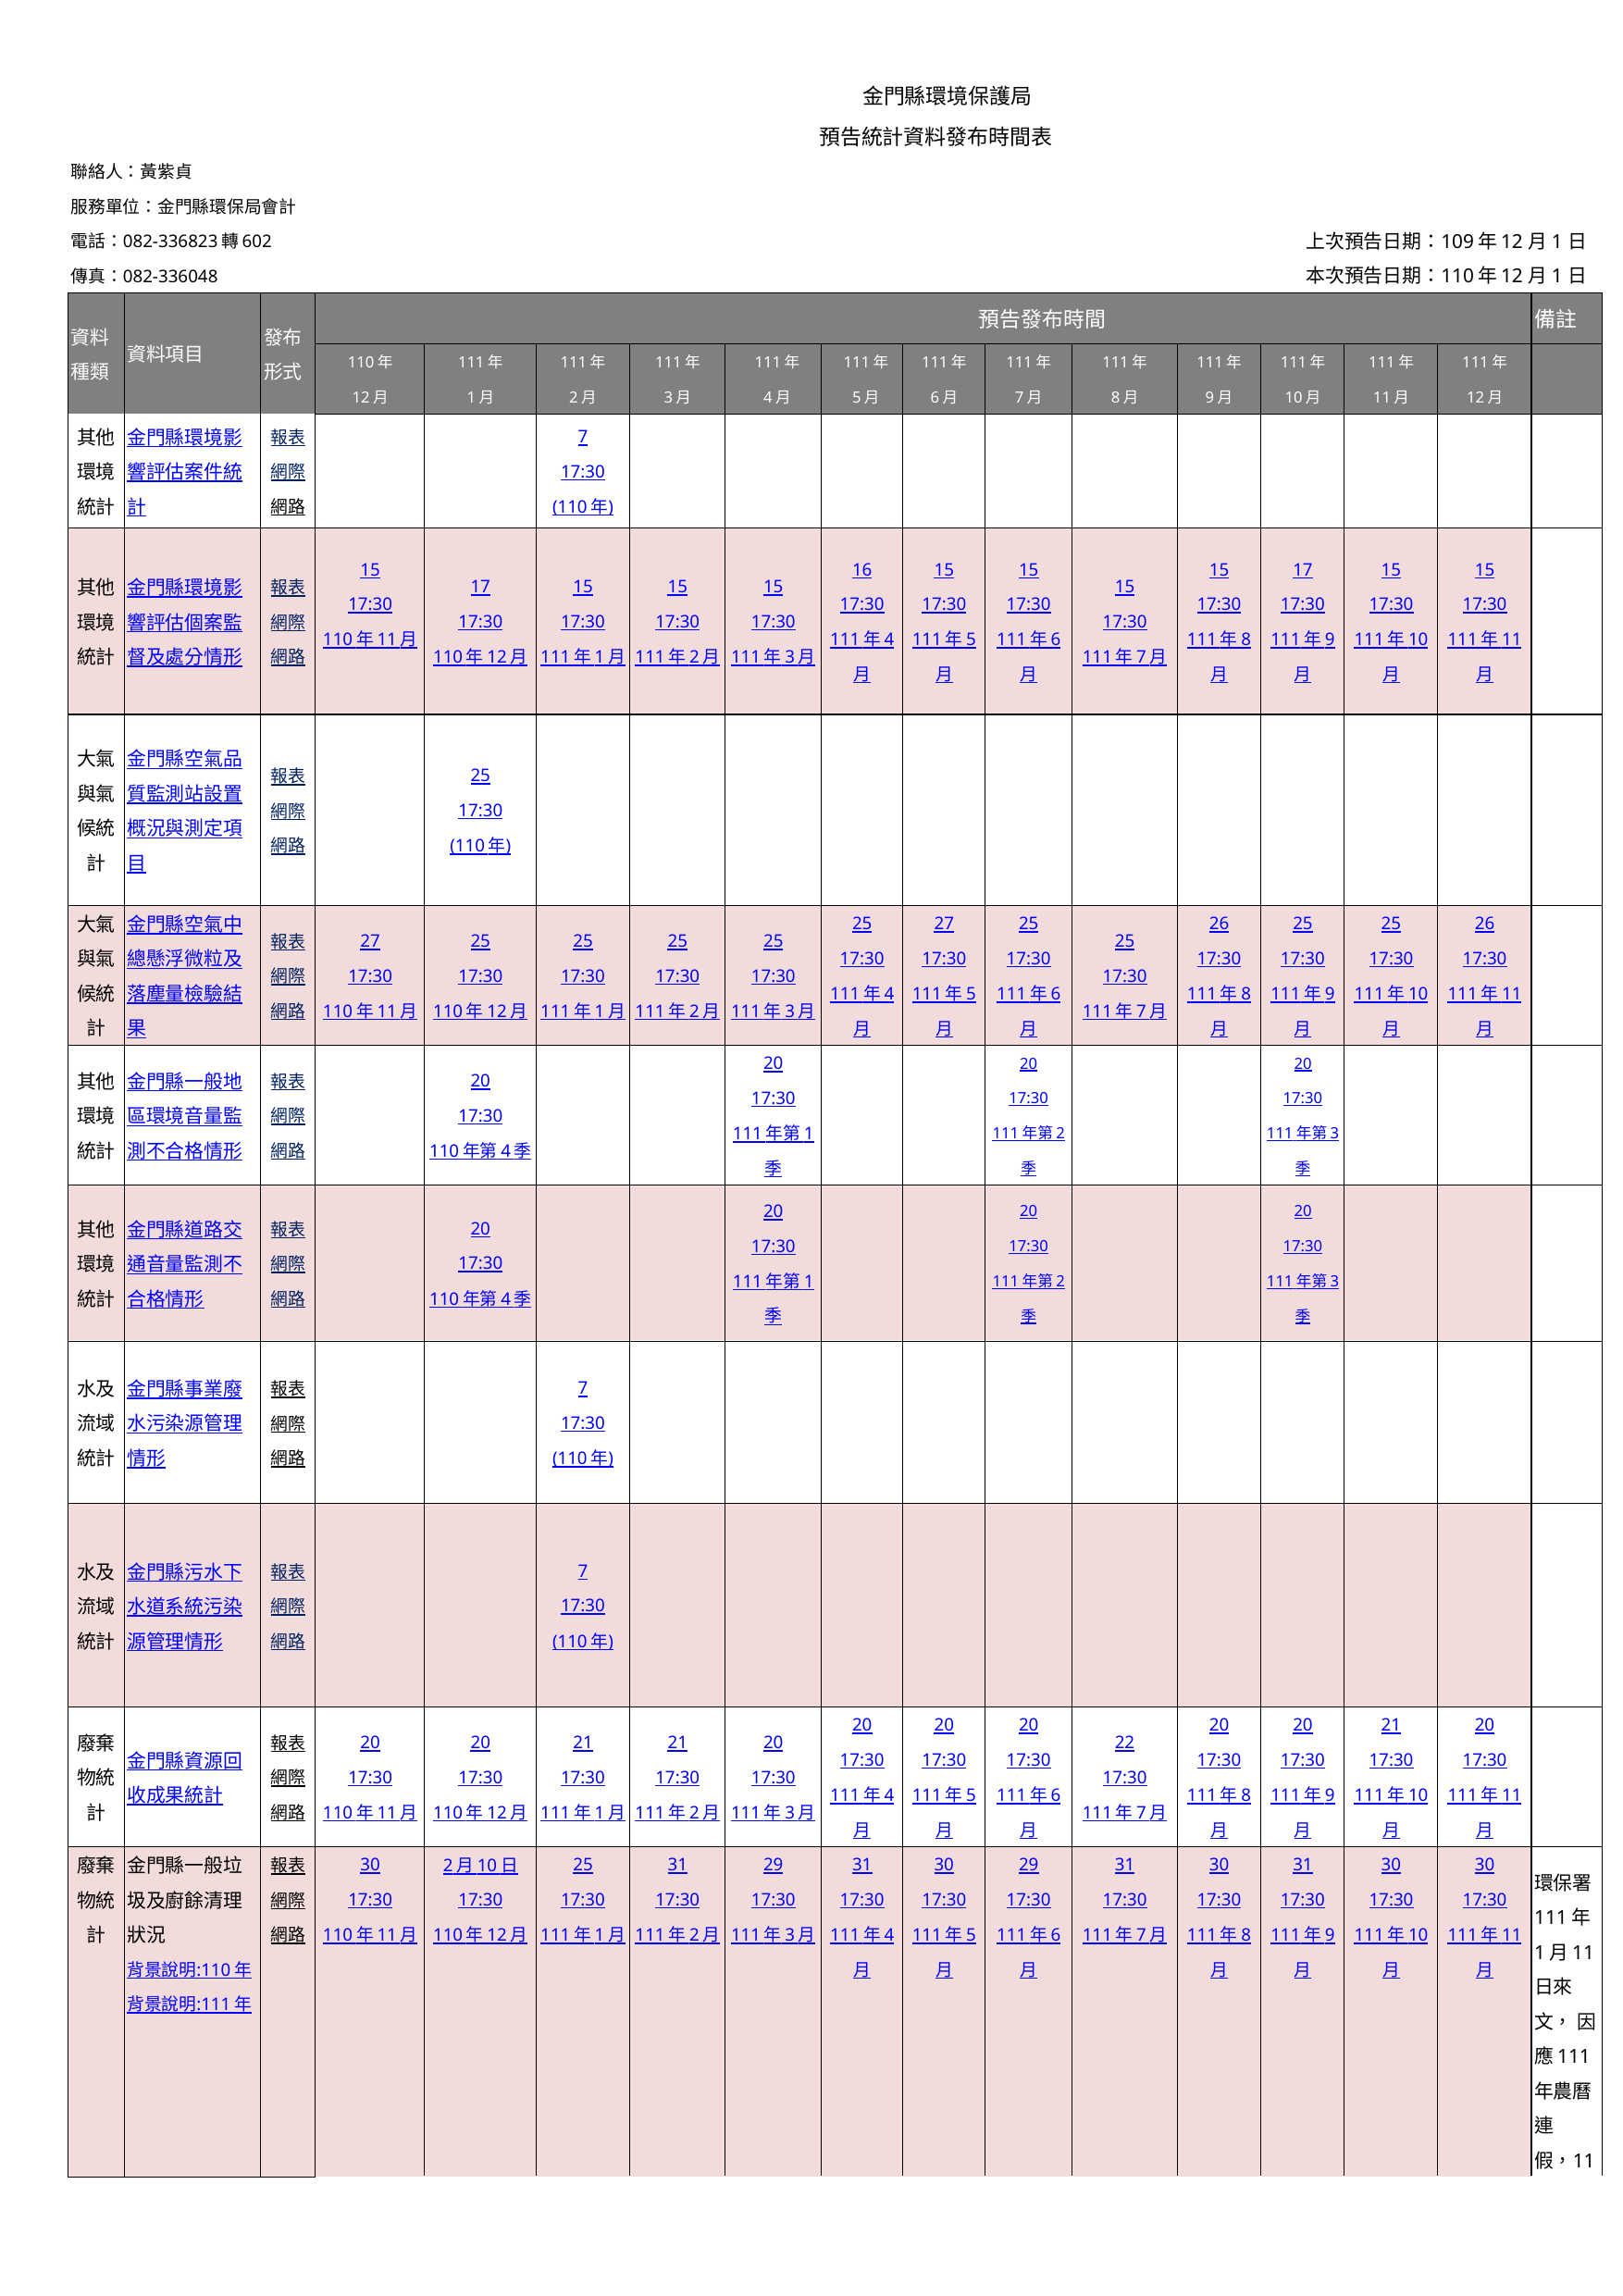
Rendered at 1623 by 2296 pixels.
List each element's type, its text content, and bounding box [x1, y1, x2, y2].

table_cell [1438, 1185, 1530, 1340]
table_cell 15 17:30 110年11月 [316, 528, 424, 714]
table_cell 25 17:30 111年7月 [1072, 906, 1177, 1045]
table_cell 大氣與氣候統計 [68, 906, 124, 1045]
table_cell 27 17:30 110年11月 [316, 906, 424, 1045]
table_cell 30 17:30 111年11月 [1438, 1847, 1531, 2177]
table_cell 20 17:30 110年第4季 [425, 1185, 536, 1340]
table_cell [1344, 415, 1437, 527]
table_cell [1438, 415, 1530, 527]
table_cell [1178, 1185, 1260, 1340]
table_cell [903, 154, 1011, 188]
table_header 金門縣環境保護局 [160, 72, 1623, 118]
table_cell 資料種類 [68, 293, 124, 414]
table_cell [903, 223, 991, 257]
table_cell [1603, 292, 1623, 343]
table_cell [425, 1342, 536, 1503]
table_cell [1011, 154, 1085, 188]
table_cell [903, 257, 991, 292]
table_cell 20 17:30 111年第3季 [1261, 1046, 1344, 1185]
table_cell [991, 188, 1072, 223]
table_cell 21 17:30 111年10月 [1344, 1707, 1437, 1846]
table_cell 聯絡人：黃紫貞 [68, 154, 316, 188]
table_cell [425, 1504, 536, 1706]
table_cell 預告發布時間 [425, 293, 1530, 343]
table_cell 大氣與氣候統計 [68, 715, 124, 905]
table_cell 15 17:30 111年3月 [725, 528, 821, 714]
table_cell 20 17:30 110年12月 [425, 1707, 536, 1846]
table_cell 其他環境統計 [68, 1185, 124, 1340]
table_cell [425, 188, 514, 223]
table_cell [903, 1504, 985, 1706]
table_cell [1344, 1504, 1437, 1706]
table_cell 金門縣環境影響評估個案監督及處分情形 [125, 528, 260, 714]
table_cell [1323, 154, 1386, 188]
table_cell [514, 257, 650, 292]
table_cell 報表網際網路 [261, 1046, 315, 1185]
table_cell [1438, 188, 1592, 223]
table_cell [316, 715, 424, 905]
table_cell [1532, 1046, 1602, 1185]
table_cell 7 17:30 (110年) [537, 415, 629, 527]
table_cell [1072, 1504, 1177, 1706]
table_cell [1481, 154, 1602, 188]
table_cell 111年 6月 [903, 344, 985, 414]
table_cell 111年 3月 [630, 344, 725, 414]
table_cell 111年 11月 [1344, 344, 1437, 414]
table_cell [1532, 344, 1602, 414]
table_cell 15 17:30 111年8月 [1178, 528, 1260, 714]
table_cell 廢棄物統計 [68, 1847, 124, 2177]
table_cell [316, 223, 425, 257]
table_cell [903, 188, 991, 223]
table_cell [316, 1185, 424, 1340]
table_cell 15 17:30 111年6月 [985, 528, 1072, 714]
table_cell [1532, 415, 1602, 527]
table_cell 水及流域統計 [68, 1342, 124, 1503]
table_cell 本次預告日期：110年12 月 1 日 [1303, 257, 1602, 292]
table_cell 金門縣空氣中總懸浮微粒及落塵量檢驗結果 [125, 906, 260, 1045]
table_cell [1532, 1185, 1602, 1340]
table_cell 15 17:30 111年7月 [1072, 528, 1177, 714]
table_cell [1177, 223, 1303, 257]
table_cell [1261, 415, 1344, 527]
table_cell [316, 154, 326, 188]
table_cell [903, 715, 985, 905]
table_cell 傳真：082-336048 [68, 257, 316, 292]
table_cell [1344, 188, 1437, 223]
table_cell 30 17:30 110年11月 [316, 1847, 425, 2177]
table_cell 25 17:30 111年1月 [536, 1847, 629, 2177]
table_cell [1195, 154, 1323, 188]
table_header [68, 72, 160, 118]
table_cell 25 17:30 (110年) [425, 715, 536, 905]
table_cell [1603, 414, 1623, 527]
table_cell [68, 118, 160, 154]
table_cell 20 17:30 110年11月 [316, 1707, 424, 1846]
table_cell 20 17:30 111年5月 [903, 1707, 985, 1846]
table_cell 報表網際網路 [261, 1342, 315, 1503]
table_cell 15 17:30 111年11月 [1438, 528, 1530, 714]
table_cell [1532, 1342, 1602, 1503]
table_cell [650, 188, 750, 223]
table_cell 廢棄物統計 [68, 1707, 124, 1846]
table_cell 26 17:30 111年8月 [1178, 906, 1260, 1045]
table_cell 111年 9月 [1178, 344, 1260, 414]
table_cell [1344, 1342, 1437, 1503]
table_cell [316, 188, 425, 223]
table_cell [750, 223, 903, 257]
table_cell 環保署111年1月11日來文， 因應111年農曆連假，11 [1531, 1847, 1602, 2177]
table_cell [725, 1504, 821, 1706]
table_cell 111年 7月 [985, 344, 1072, 414]
table_cell 25 17:30 111年2月 [630, 906, 725, 1045]
table_cell [1072, 1185, 1177, 1340]
table_cell [1603, 714, 1623, 905]
table_cell 20 17:30 111年第1季 [725, 1046, 821, 1185]
table_cell 31 17:30 111年4月 [821, 1847, 903, 2177]
table_cell [822, 715, 902, 905]
table_cell 其他環境統計 [68, 528, 124, 714]
table_cell 20 17:30 110年第4季 [425, 1046, 536, 1185]
table_cell [1532, 1707, 1602, 1846]
table_cell [1303, 188, 1344, 223]
table_cell [1072, 715, 1177, 905]
table_cell [1603, 1185, 1623, 1340]
table_cell 報表網際網路 [261, 715, 315, 905]
table_cell [316, 257, 425, 292]
table_cell [1261, 715, 1344, 905]
table_cell [822, 1342, 902, 1503]
table_cell [650, 257, 750, 292]
table_cell [425, 415, 536, 527]
table_cell [903, 1046, 985, 1185]
table_cell [1178, 415, 1260, 527]
table_cell 111年 2月 [537, 344, 629, 414]
table_cell [1532, 715, 1602, 905]
table_cell [903, 415, 985, 527]
table_cell 29 17:30 111年6月 [985, 1847, 1072, 2177]
table_cell 金門縣空氣品質監測站設置概況與測定項目 [125, 715, 260, 905]
table_cell [1603, 1341, 1623, 1503]
table_cell 30 17:30 111年5月 [903, 1847, 985, 2177]
table_cell 上次預告日期：109年12 月 1 日 [1303, 223, 1602, 257]
table_cell 111年 4月 [725, 344, 821, 414]
table_cell [1177, 188, 1303, 223]
table_cell [822, 1185, 902, 1340]
table_cell [537, 1046, 629, 1185]
table_cell [822, 1504, 902, 1706]
table_cell [985, 415, 1072, 527]
table_cell [1438, 1046, 1530, 1185]
table_cell 報表網際網路 [261, 1185, 315, 1340]
table_cell 29 17:30 111年3月 [725, 1847, 821, 2177]
table_cell [1532, 906, 1602, 1045]
table_cell 25 17:30 111年3月 [725, 906, 821, 1045]
table_cell 服務單位：金門縣環保局會計 [68, 188, 316, 223]
table_cell [903, 1185, 985, 1340]
table_cell [316, 293, 425, 343]
table_cell 25 17:30 111年10月 [1344, 906, 1437, 1045]
table_cell 15 17:30 111年2月 [630, 528, 725, 714]
table_cell 25 17:30 110年12月 [425, 906, 536, 1045]
table_cell [650, 223, 750, 257]
table_cell 20 17:30 111年11月 [1438, 1707, 1530, 1846]
table_cell [1438, 1342, 1530, 1503]
table_cell 20 17:30 111年第2季 [985, 1046, 1072, 1185]
table_cell 金門縣一般地區環境音量監測不合格情形 [125, 1046, 260, 1185]
table_cell [316, 1504, 424, 1706]
table_cell [1072, 223, 1177, 257]
table_cell [630, 1342, 725, 1503]
table_cell [1386, 154, 1481, 188]
table_cell 其他環境統計 [68, 414, 124, 527]
table_cell 金門縣環境影響評估案件統計 [125, 414, 260, 527]
table_cell [750, 188, 903, 223]
table_cell 15 17:30 111年1月 [537, 528, 629, 714]
table_cell [537, 715, 629, 905]
table_cell [725, 715, 821, 905]
table_cell 31 17:30 111年2月 [629, 1847, 725, 2177]
table_cell [1603, 1045, 1623, 1185]
table_cell [1261, 1504, 1344, 1706]
table_cell 15 17:30 111年10月 [1344, 528, 1437, 714]
table_cell 25 17:30 111年9月 [1261, 906, 1344, 1045]
table_cell 報表網際網路 [261, 1847, 315, 2177]
table_cell 30 17:30 111年8月 [1177, 1847, 1260, 2177]
table_cell 110年 12月 [316, 344, 424, 414]
table_cell [1602, 1846, 1623, 2177]
table_cell 20 17:30 111年8月 [1178, 1707, 1260, 1846]
table_cell [903, 1342, 985, 1503]
table_cell [630, 1046, 725, 1185]
table_cell [1532, 1504, 1602, 1706]
table_cell [1072, 257, 1177, 292]
table_cell [822, 1046, 902, 1185]
table_cell [326, 154, 415, 188]
table_cell 20 17:30 111年4月 [822, 1707, 902, 1846]
table_cell 20 17:30 111年第3季 [1261, 1185, 1344, 1340]
table_cell [1072, 415, 1177, 527]
table_cell 20 17:30 111年6月 [985, 1707, 1072, 1846]
table_cell [514, 223, 650, 257]
table_cell 2月10日 17:30 110年12月 [425, 1847, 536, 2177]
table_cell [630, 415, 725, 527]
table_cell [630, 1185, 725, 1340]
table_cell 26 17:30 111年11月 [1438, 906, 1530, 1045]
table_cell 25 17:30 111年4月 [822, 906, 902, 1045]
table_cell [1344, 715, 1437, 905]
table_cell [822, 415, 902, 527]
table_cell [1085, 154, 1195, 188]
table_cell [316, 1046, 424, 1185]
table_cell [1603, 1706, 1623, 1846]
table_cell 資料項目 [125, 293, 260, 414]
table_cell [671, 154, 771, 188]
table_cell [991, 223, 1072, 257]
table_cell 20 17:30 111年9月 [1261, 1707, 1344, 1846]
table_cell 21 17:30 111年2月 [630, 1707, 725, 1846]
table_cell [1344, 1046, 1437, 1185]
table_cell 7 17:30 (110年) [537, 1504, 629, 1706]
table_cell 報表網際網路 [261, 906, 315, 1045]
table_cell 金門縣事業廢水污染源管理情形 [125, 1342, 260, 1503]
table_cell 金門縣資源回收成果統計 [125, 1707, 260, 1846]
table_cell 15 17:30 111年5月 [903, 528, 985, 714]
table_cell 17 17:30 111年9月 [1261, 528, 1344, 714]
table_cell [425, 257, 514, 292]
table_cell [725, 415, 821, 527]
table_cell 金門縣道路交通音量監測不合格情形 [125, 1185, 260, 1340]
table_cell 27 17:30 111年5月 [903, 906, 985, 1045]
table_cell [1072, 1342, 1177, 1503]
table_cell [1344, 1185, 1437, 1340]
table_cell [1592, 188, 1623, 223]
table_cell [415, 154, 536, 188]
table_cell [1603, 905, 1623, 1045]
table_cell 金門縣一般垃圾及廚餘清理狀況 背景說明:110年 背景說明:111年 [125, 1847, 260, 2177]
table_cell [536, 154, 670, 188]
table_cell 7 17:30 (110年) [537, 1342, 629, 1503]
table_cell [985, 715, 1072, 905]
table_cell [1178, 1046, 1260, 1185]
table_cell [1438, 715, 1530, 905]
table_cell 發布形式 [261, 293, 315, 414]
table_cell [1602, 154, 1623, 188]
table_cell [750, 257, 903, 292]
table_cell [425, 223, 514, 257]
table_cell [316, 415, 424, 527]
table_cell 水及流域統計 [68, 1504, 124, 1706]
table_cell 25 17:30 111年6月 [985, 906, 1072, 1045]
table_cell [1532, 528, 1602, 714]
table_cell 111年 12月 [1438, 344, 1530, 414]
table_cell [985, 1342, 1072, 1503]
table_cell [991, 257, 1072, 292]
table_cell 報表網際網路 [261, 528, 315, 714]
table_cell 20 17:30 111年第1季 [725, 1185, 821, 1340]
table_cell 20 17:30 111年第2季 [985, 1185, 1072, 1340]
table_cell 報表網際網路 [261, 1707, 315, 1846]
table_cell 31 17:30 111年9月 [1261, 1847, 1344, 2177]
table_cell 預告統計資料發布時間表 [160, 118, 1623, 154]
table_cell 111年 8月 [1072, 344, 1177, 414]
table_cell [1602, 257, 1623, 292]
table_cell [985, 1504, 1072, 1706]
table_cell 20 17:30 111年3月 [725, 1707, 821, 1846]
table_cell 111年 5月 [822, 344, 902, 414]
table_cell 備註 [1532, 293, 1602, 343]
table_cell 電話：082-336823轉602 [68, 223, 316, 257]
table_cell [1177, 257, 1303, 292]
table_cell [725, 1342, 821, 1503]
table_cell [1603, 343, 1623, 414]
table_cell 17 17:30 110年12月 [425, 528, 536, 714]
table_cell [1261, 1342, 1344, 1503]
table_cell [1072, 188, 1177, 223]
table_cell [630, 1504, 725, 1706]
table_cell 30 17:30 111年10月 [1344, 1847, 1437, 2177]
table_cell [1602, 223, 1623, 257]
table_cell 31 17:30 111年7月 [1072, 1847, 1177, 2177]
table_cell [316, 1342, 424, 1503]
table_cell 111年 10月 [1261, 344, 1344, 414]
table_cell 21 17:30 111年1月 [537, 1707, 629, 1846]
table_cell 111年 1月 [425, 344, 536, 414]
table_cell 其他環境統計 [68, 1046, 124, 1185]
table_cell 22 17:30 111年7月 [1072, 1707, 1177, 1846]
table_cell [1603, 527, 1623, 714]
table_cell 報表網際網路 [261, 1504, 315, 1706]
table_cell [1178, 1342, 1260, 1503]
table_cell [514, 188, 650, 223]
table_cell 16 17:30 111年4月 [822, 528, 902, 714]
table_cell 報表網際網路 [261, 414, 315, 527]
table_cell [537, 1185, 629, 1340]
table_cell 25 17:30 111年1月 [537, 906, 629, 1045]
table_cell [1438, 1504, 1530, 1706]
table_cell [1603, 1503, 1623, 1706]
table_cell [1178, 715, 1260, 905]
table_cell [772, 154, 903, 188]
table_cell 金門縣污水下水道系統污染源管理情形 [125, 1504, 260, 1706]
table_cell [1072, 1046, 1177, 1185]
table_cell [1178, 1504, 1260, 1706]
table_cell [630, 715, 725, 905]
